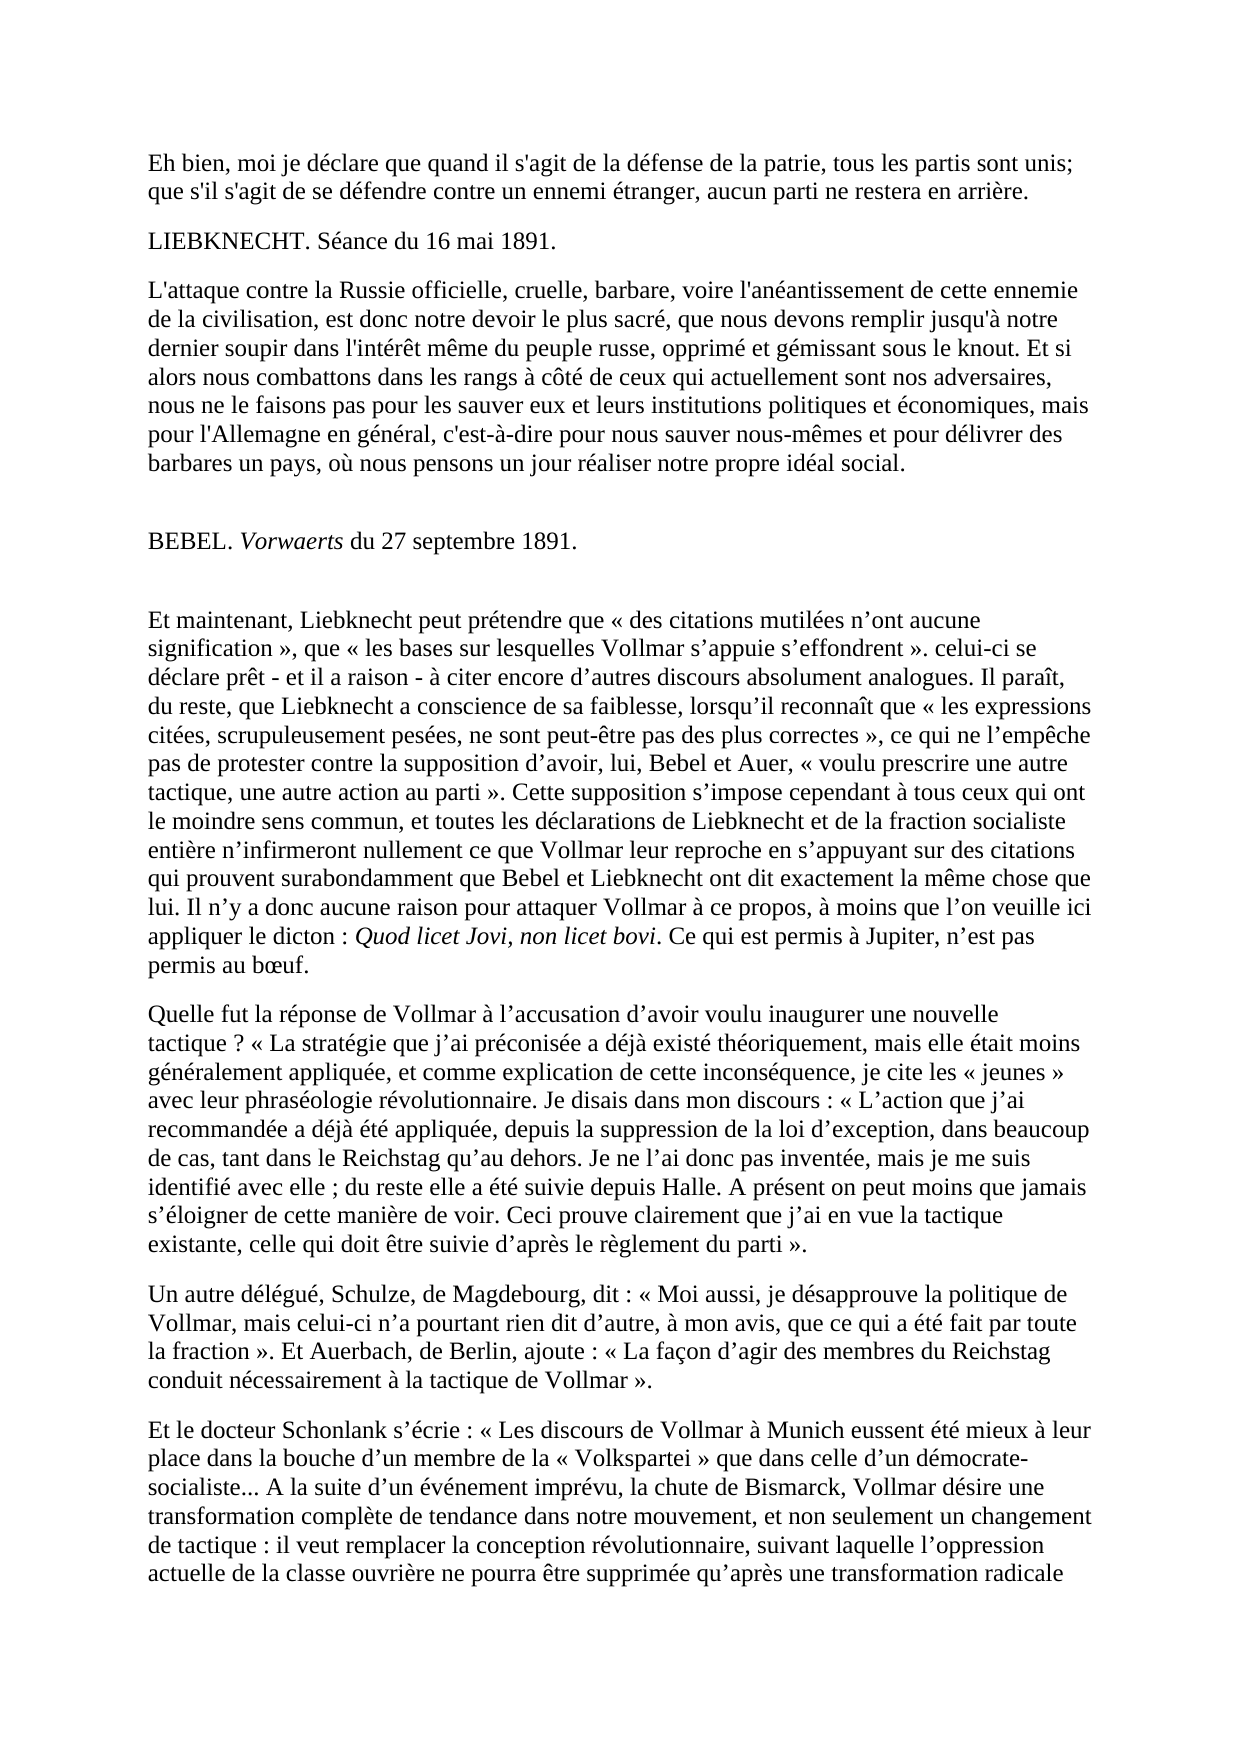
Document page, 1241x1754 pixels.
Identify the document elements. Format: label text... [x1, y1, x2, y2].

text Et maintenant, Liebknecht peut prétendre que « des citations mutilées n’ont aucune signification », que « les bases sur lesquelles Vollmar s’appuie s’effondrent ». celui-ci se déclare prêt - et il a raison - à citer encore d’autres discours absolument analogues. Il paraît, du reste, que Liebknecht a conscience de sa faiblesse, lorsqu’il reconnaît que « les expressions citées, scrupuleusement pesées, ne sont peut-être pas des plus correctes », ce qui ne l’empêche pas de protester contre la supposition d’avoir, lui, Bebel et Auer, « voulu prescrire une autre tactique, une autre action au parti ». Cette supposition s’impose cependant à tous ceux qui ont le moindre sens commun, et toutes les déclarations de Liebknecht et de la fraction socialiste entière n’infirmeront nullement ce que Vollmar leur reproche en s’appuyant sur des citations qui prouvent surabondamment que Bebel et Liebknecht ont dit exactement la même chose que lui. Il n’y a donc aucune raison pour attaquer Vollmar à ce propos, à moins que l’on veuille ici appliquer le dicton : Quod licet Jovi, non licet bovi. Ce qui est permis à Jupiter, n’est pas permis au bœuf. [148, 605, 1093, 978]
text Eh bien, moi je déclare que quand il s'agit de la défense de la patrie, tous les partis sont unis; que s'il s'agit de se défendre contre un ennemi étranger, aucun parti ne restera en arrière. [148, 148, 1093, 205]
text Et le docteur Schonlank s’écrie : « Les discours de Vollmar à Munich eussent été mieux à leur place dans la bouche d’un membre de la « Volkspartei » que dans celle d’un démocrate-socialiste... A la suite d’un événement imprévu, la chute de Bismarck, Vollmar désire une transformation complète de tendance dans notre mouvement, et non seulement un changement de tactique : il veut remplacer la conception révolutionnaire, suivant laquelle l’oppression actuelle de la classe ouvrière ne pourra être supprimée qu’après une transformation radicale [148, 1415, 1093, 1587]
text Un autre délégué, Schulze, de Magdebourg, dit : « Moi aussi, je désapprouve la politique de Vollmar, mais celui-ci n’a pourtant rien dit d’autre, à mon avis, que ce qui a été fait par toute la fraction ». Et Auerbach, de Berlin, ajoute : « La façon d’agir des membres du Reichstag conduit nécessairement à la tactique de Vollmar ». [148, 1279, 1093, 1394]
text LIEBKNECHT. Séance du 16 mai 1891. [148, 226, 1093, 255]
text BEBEL. Vorwaerts du 27 septembre 1891. [148, 526, 1093, 584]
text Quelle fut la réponse de Vollmar à l’accusation d’avoir voulu inaugurer une nouvelle tactique ? « La stratégie que j’ai préconisée a déjà existé théoriquement, mais elle était moins généralement appliquée, et comme explication de cette inconséquence, je cite les « jeunes » avec leur phraséologie révolutionnaire. Je disais dans mon discours : « L’action que j’ai recommandée a déjà été appliquée, depuis la suppression de la loi d’exception, dans beaucoup de cas, tant dans le Reichstag qu’au dehors. Je ne l’ai donc pas inventée, mais je me suis identifié avec elle ; du reste elle a été suivie depuis Halle. A présent on peut moins que jamais s’éloigner de cette manière de voir. Ceci prouve clairement que j’ai en vue la tactique existante, celle qui doit être suivie d’après le règlement du parti ». [148, 999, 1093, 1258]
text L'attaque contre la Russie officielle, cruelle, barbare, voire l'anéantissement de cette ennemie de la civilisation, est donc notre devoir le plus sacré, que nous devons remplir jusqu'à notre dernier soupir dans l'intérêt même du peuple russe, opprimé et gémissant sous le knout. Et si alors nous combattons dans les rangs à côté de ceux qui actuellement sont nos adversaires, nous ne le faisons pas pour les sauver eux et leurs institutions politiques et économiques, mais pour l'Allemagne en général, c'est-à-dire pour nous sauver nous-mêmes et pour délivrer des barbares un pays, où nous pensons un jour réaliser notre propre idéal social. [148, 276, 1093, 506]
